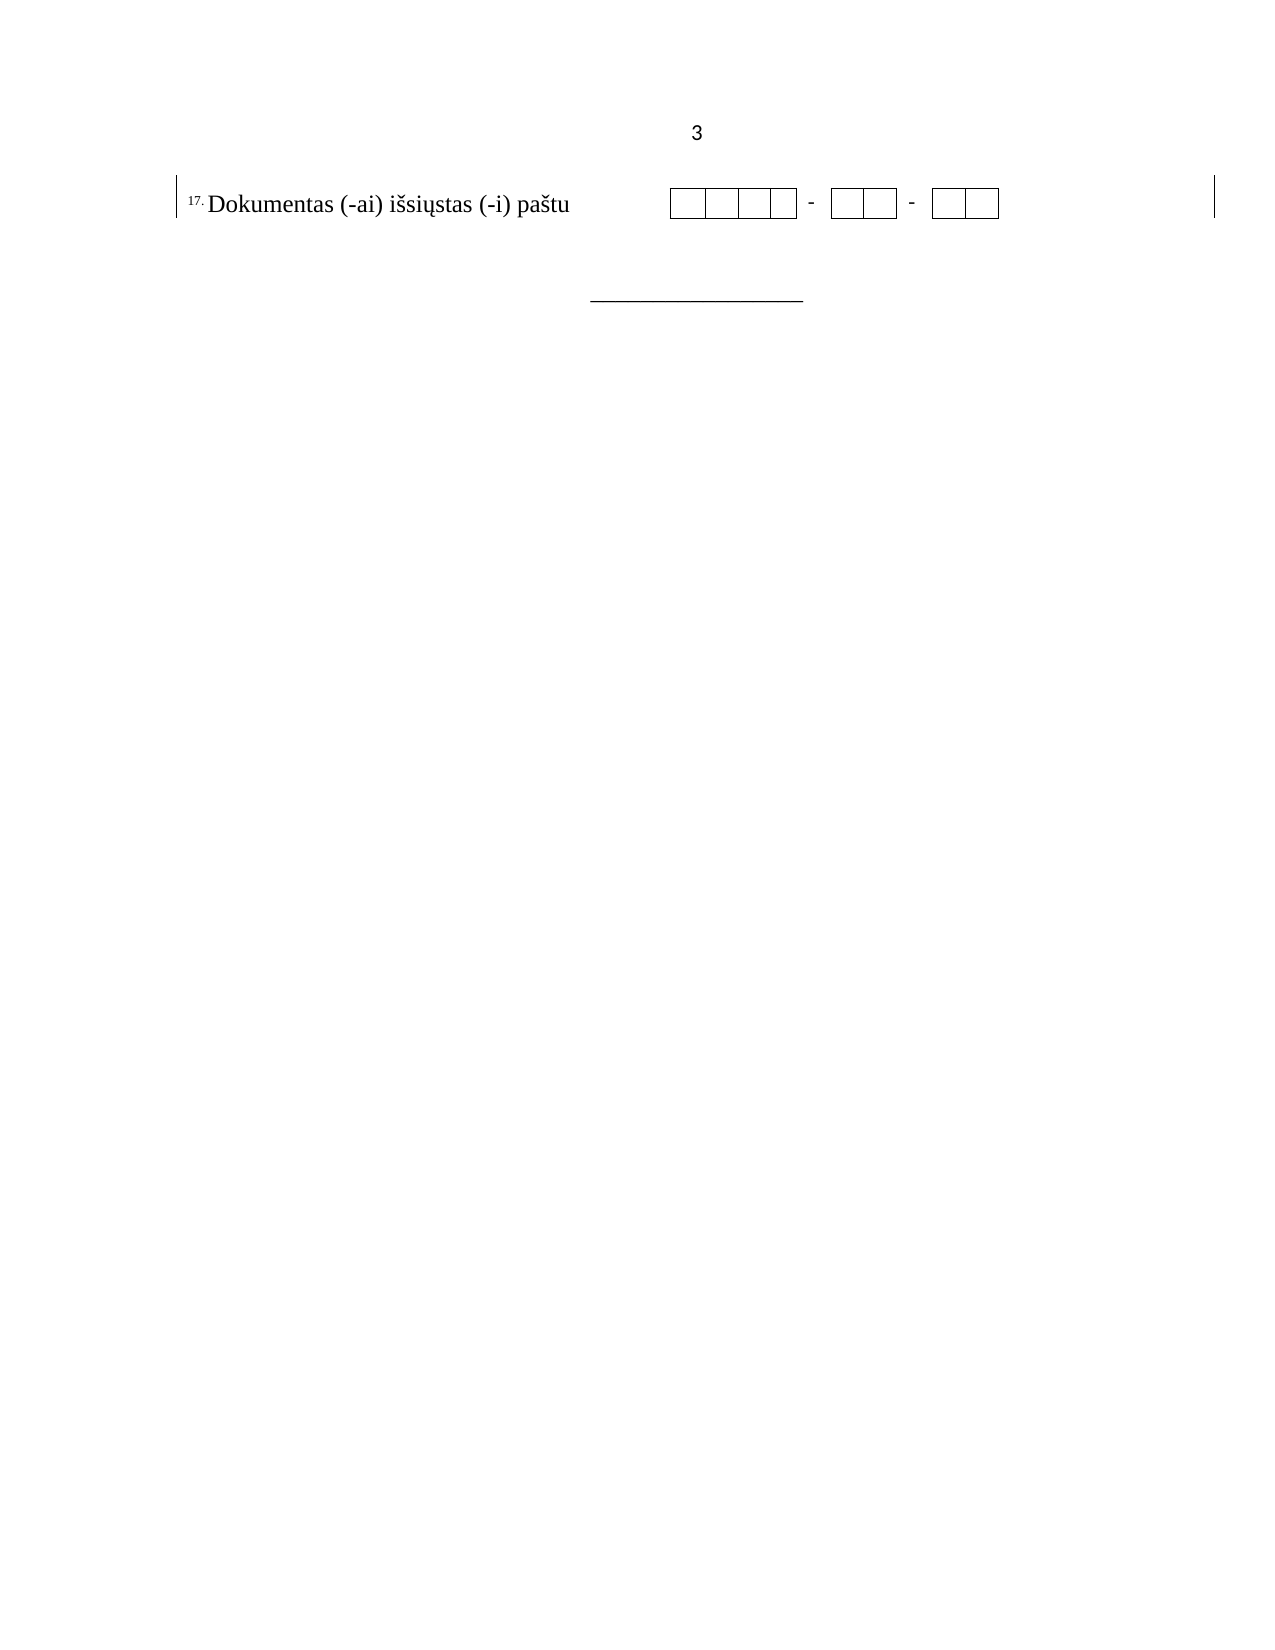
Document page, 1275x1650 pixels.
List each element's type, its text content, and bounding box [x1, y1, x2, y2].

table_cell - [797, 188, 831, 218]
table_cell 17. Dokumentas (-ai) išsiųstas (-i) paštu [177, 188, 670, 218]
table_cell [966, 189, 998, 218]
table_cell - [897, 188, 932, 218]
table_cell [771, 189, 796, 218]
table_cell [832, 189, 863, 218]
table_cell [864, 189, 896, 218]
table_cell [739, 189, 770, 218]
table_cell [671, 189, 705, 218]
table_cell [177, 175, 1214, 188]
table_cell [706, 189, 738, 218]
table_cell [999, 188, 1214, 218]
table_cell [933, 189, 965, 218]
text _________________ [177, 276, 1216, 305]
